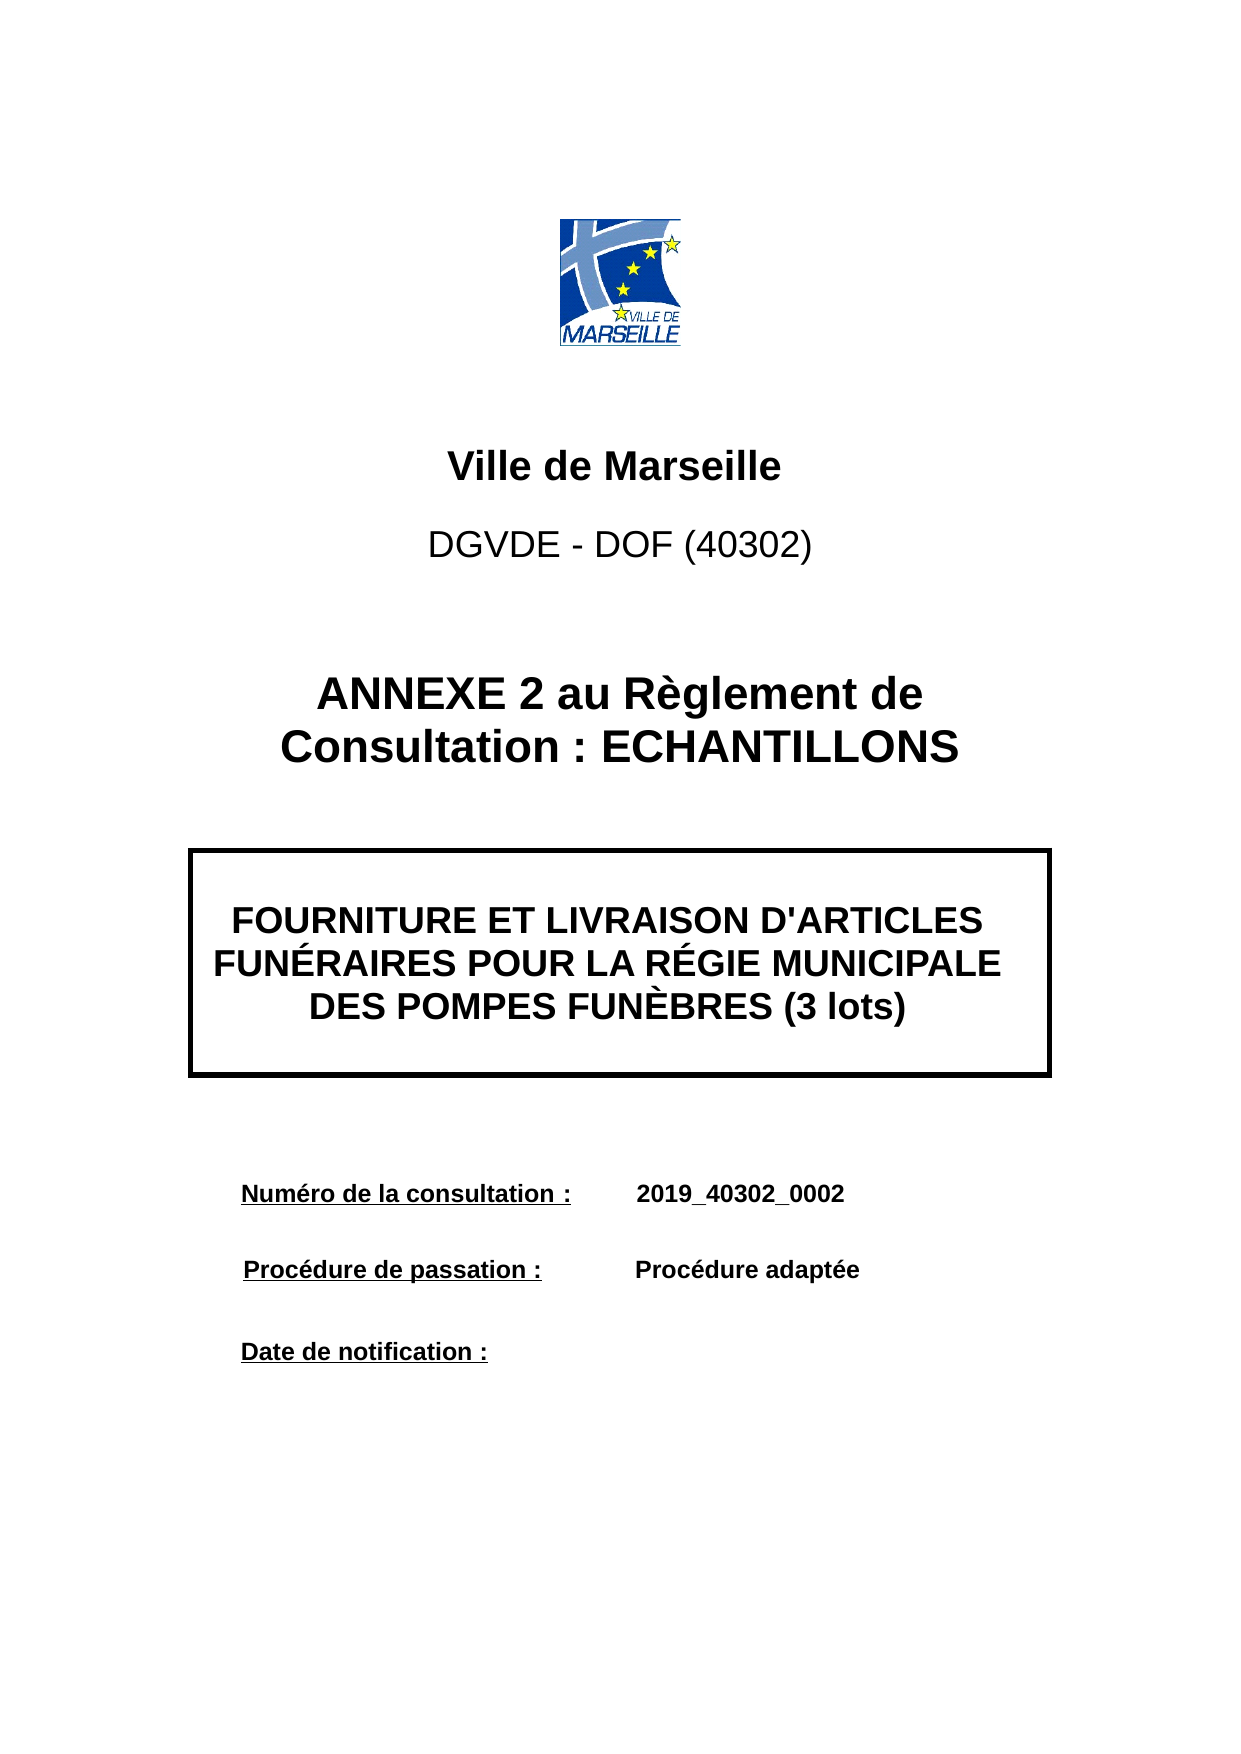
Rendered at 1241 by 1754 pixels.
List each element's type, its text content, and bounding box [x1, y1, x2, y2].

text ANNEXE 2 au Règlement de Consultation : ECHANTILLONS [188, 666, 1052, 772]
text Ville de Marseille [188, 441, 1052, 489]
text Procédure de passation : Procédure adaptée [243, 1255, 1052, 1284]
text Date de notification : [241, 1337, 1052, 1365]
text Numéro de la consultation : 2019_40302_0002 [241, 1178, 1052, 1207]
text DGVDE - DOF (40302) [188, 522, 1052, 566]
text FOURNITURE ET LIVRAISON D'ARTICLES FUNÉRAIRES POUR LA RÉGIE MUNICIPALE DES POMPES FUNÈBRES (3 lots) [193, 891, 1047, 1027]
